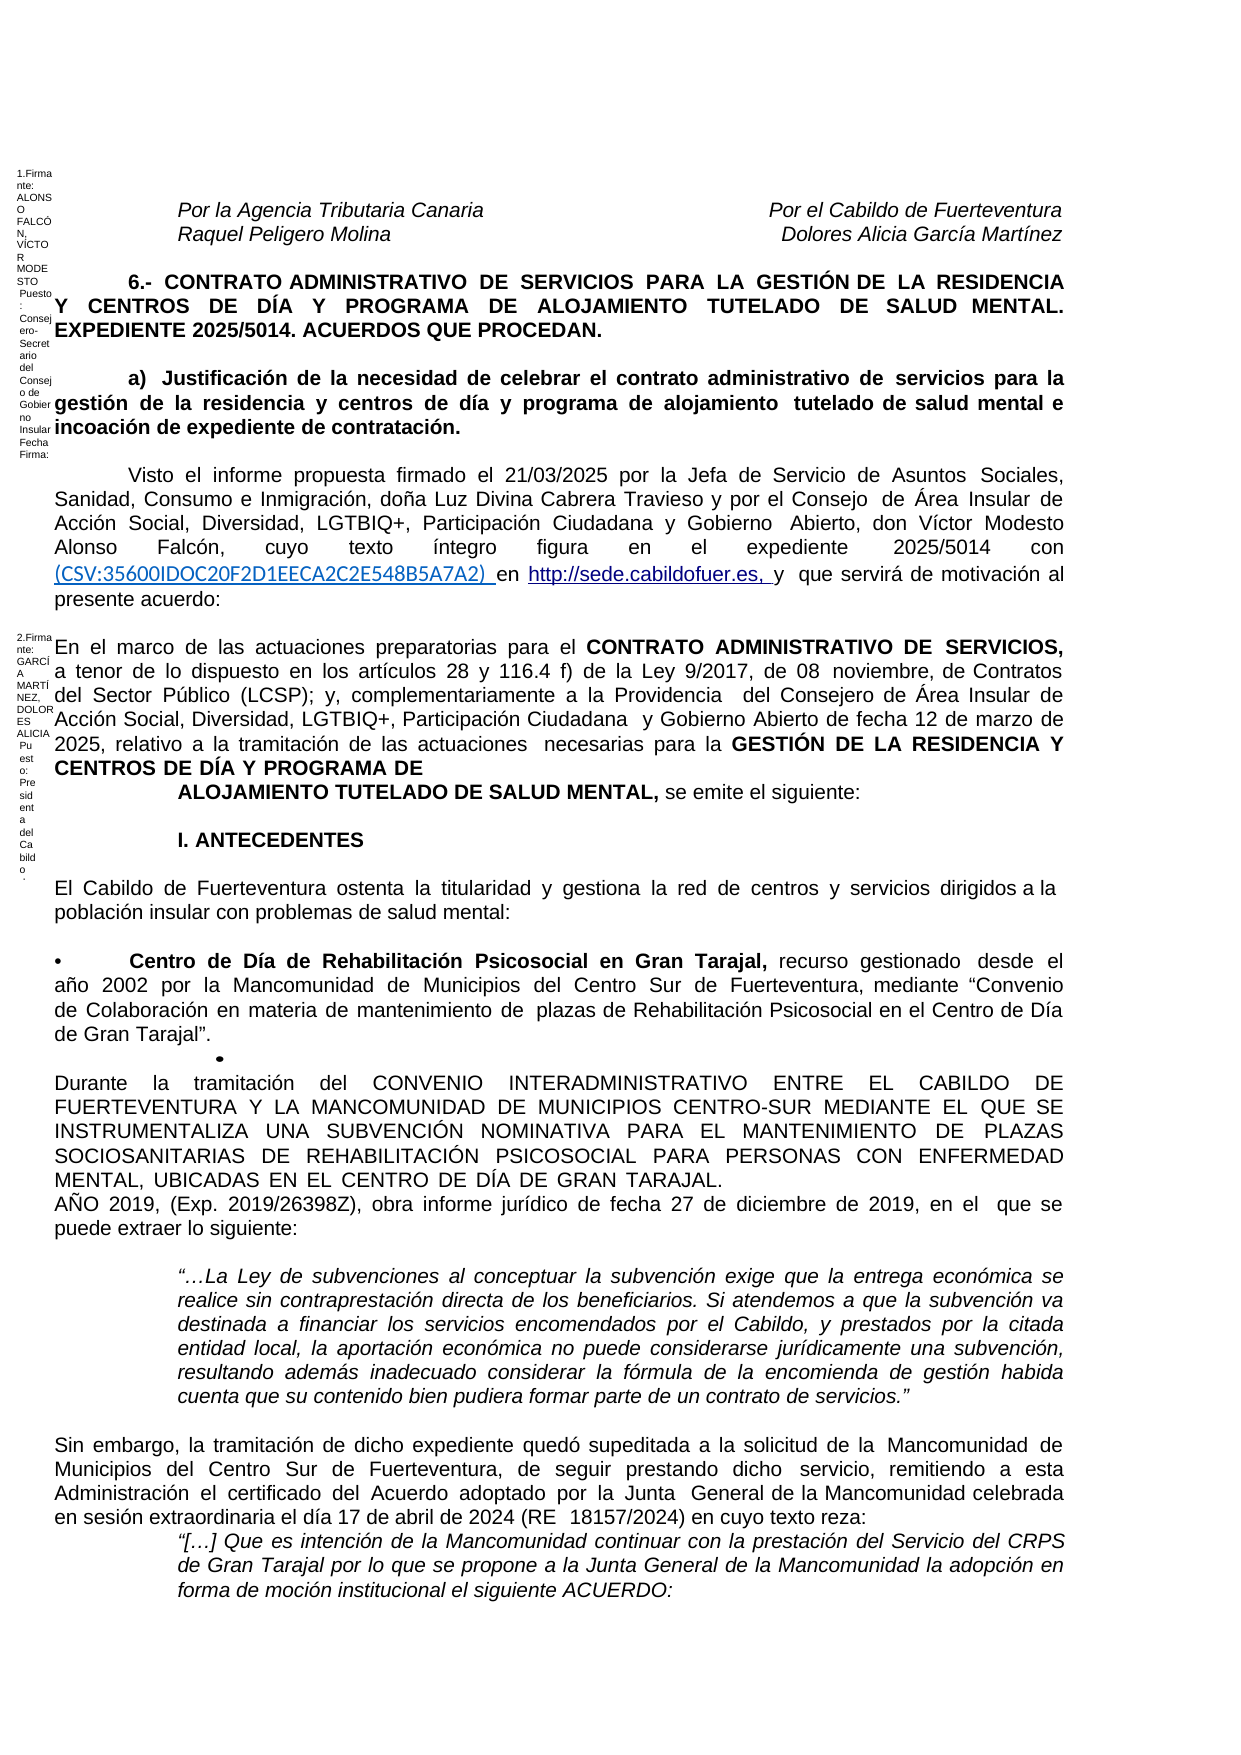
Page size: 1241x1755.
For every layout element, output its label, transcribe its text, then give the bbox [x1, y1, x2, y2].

text En el marco de las actuaciones preparatorias para el CONTRATO ADMINISTRATIVO DE SERVICIOS, a tenor de lo dispuesto en los artículos 28 y 116.4 f) de la Ley 9/2017, de 08 noviembre, de Contratos del Sector Público (LCSP); y, complementariamente a la Providencia del Consejero de Área Insular de Acción Social, Diversidad, LGTBIQ+, Participación Ciudadana y Gobierno Abierto de fecha 12 de marzo de 2025, relativo a la tramitación de las actuaciones necesarias para la GESTIÓN DE LA RESIDENCIA Y CENTROS DE DÍA Y PROGRAMA DE [54, 635, 1064, 779]
text Sin embargo, la tramitación de dicho expediente quedó supeditada a la solicitud de la Mancomunidad de Municipios del Centro Sur de Fuerteventura, de seguir prestando dicho servicio, remitiendo a esta Administración el certificado del Acuerdo adoptado por la Junta General de la Mancomunidad celebrada en sesión extraordinaria el día 17 de abril de 2024 (RE 18157/2024) en cuyo texto reza: [54, 1432, 1064, 1529]
list Justificación de la necesidad de celebrar el contrato administrativo de servicios para la gestión de la residencia y centros de día y programa de alojamiento tutelado de salud mental e incoación de expediente de contratación. [54, 366, 1064, 438]
text Por la Agencia Tributaria Canaria Por el Cabildo de Fuerteventura [177, 197, 1241, 222]
text “…La Ley de subvenciones al conceptuar la subvención exige que la entrega económica se realice sin contraprestación directa de los beneficiarios. Si atendemos a que la subvención va destinada a financiar los servicios encomendados por el Cabildo, y prestados por la citada entidad local, la aportación económica no puede considerarse jurídicamente una subvención, resultando además inadecuado considerar la fórmula de la encomienda de gestión habida cuenta que su contenido bien pudiera formar parte de un contrato de servicios.” [177, 1263, 1064, 1408]
list ANTECEDENTES [177, 828, 1241, 852]
subtitle 6.- CONTRATO ADMINISTRATIVO DE SERVICIOS PARA LA GESTIÓN DE LA RESIDENCIA Y CENTROS DE DÍA Y PROGRAMA DE ALOJAMIENTO TUTELADO DE SALUD MENTAL. EXPEDIENTE 2025/5014. ACUERDOS QUE PROCEDAN. [54, 270, 1064, 342]
list Centro de Día de Rehabilitación Psicosocial en Gran Tarajal, recurso gestionado desde el año 2002 por la Mancomunidad de Municipios del Centro Sur de Fuerteventura, mediante “Convenio de Colaboración en materia de mantenimiento de plazas de Rehabilitación Psicosocial en el Centro de Día de Gran Tarajal”. [54, 949, 1064, 1046]
text 1.Firmante: ALONSO FALCÓN, VÍCTOR MODESTO [17, 167, 54, 287]
text “[…] Que es intención de la Mancomunidad continuar con la prestación del Servicio del CRPS de Gran Tarajal por lo que se propone a la Junta General de la Mancomunidad la adopción en forma de moción institucional el siguiente ACUERDO: [177, 1529, 1065, 1601]
text 2.Firmante: GARCÍA MARTÍNEZ, DOLORES ALICIA [17, 631, 54, 739]
text AÑO 2019, (Exp. 2019/26398Z), obra informe jurídico de fecha 27 de diciembre de 2019, en el que se puede extraer lo siguiente: [54, 1192, 1064, 1240]
text Durante la tramitación del CONVENIO INTERADMINISTRATIVO ENTRE EL CABILDO DE FUERTEVENTURA Y LA MANCOMUNIDAD DE MUNICIPIOS CENTRO-SUR MEDIANTE EL QUE SE INSTRUMENTALIZA UNA SUBVENCIÓN NOMINATIVA PARA EL MANTENIMIENTO DE PLAZAS SOCIOSANITARIAS DE REHABILITACIÓN PSICOSOCIAL PARA PERSONAS CON ENFERMEDAD MENTAL, UBICADAS EN EL CENTRO DE DÍA DE GRAN TARAJAL. [54, 1071, 1064, 1192]
text Visto el informe propuesta firmado el 21/03/2025 por la Jefa de Servicio de Asuntos Sociales, Sanidad, Consumo e Inmigración, doña Luz Divina Cabrera Travieso y por el Consejo de Área Insular de Acción Social, Diversidad, LGTBIQ+, Participación Ciudadana y Gobierno Abierto, don Víctor Modesto Alonso Falcón, cuyo texto íntegro figura en el expediente 2025/5014 con (CSV:35600IDOC20F2D1EECA2C2E548B5A7A2) en http://sede.cabildofuer.es, y que servirá de motivación al presente acuerdo: [54, 463, 1064, 611]
text • [215, 1047, 1241, 1071]
text Puesto: Consejero-Secretario del Consejo de Gobierno Insular Fecha Firma: 25/03/2025 10:41:31 [19, 288, 52, 463]
text Puesto: Presidenta del Cabildo de Fuerteventura Fecha Firma: 25/03/2025 11:18:41 [19, 740, 36, 879]
text Raquel Peligero Molina Dolores Alicia García Martínez [177, 222, 1241, 246]
text El Cabildo de Fuerteventura ostenta la titularidad y gestiona la red de centros y servicios dirigidos a la población insular con problemas de salud mental: [54, 876, 1063, 924]
text ALOJAMIENTO TUTELADO DE SALUD MENTAL, se emite el siguiente: [177, 779, 1241, 803]
